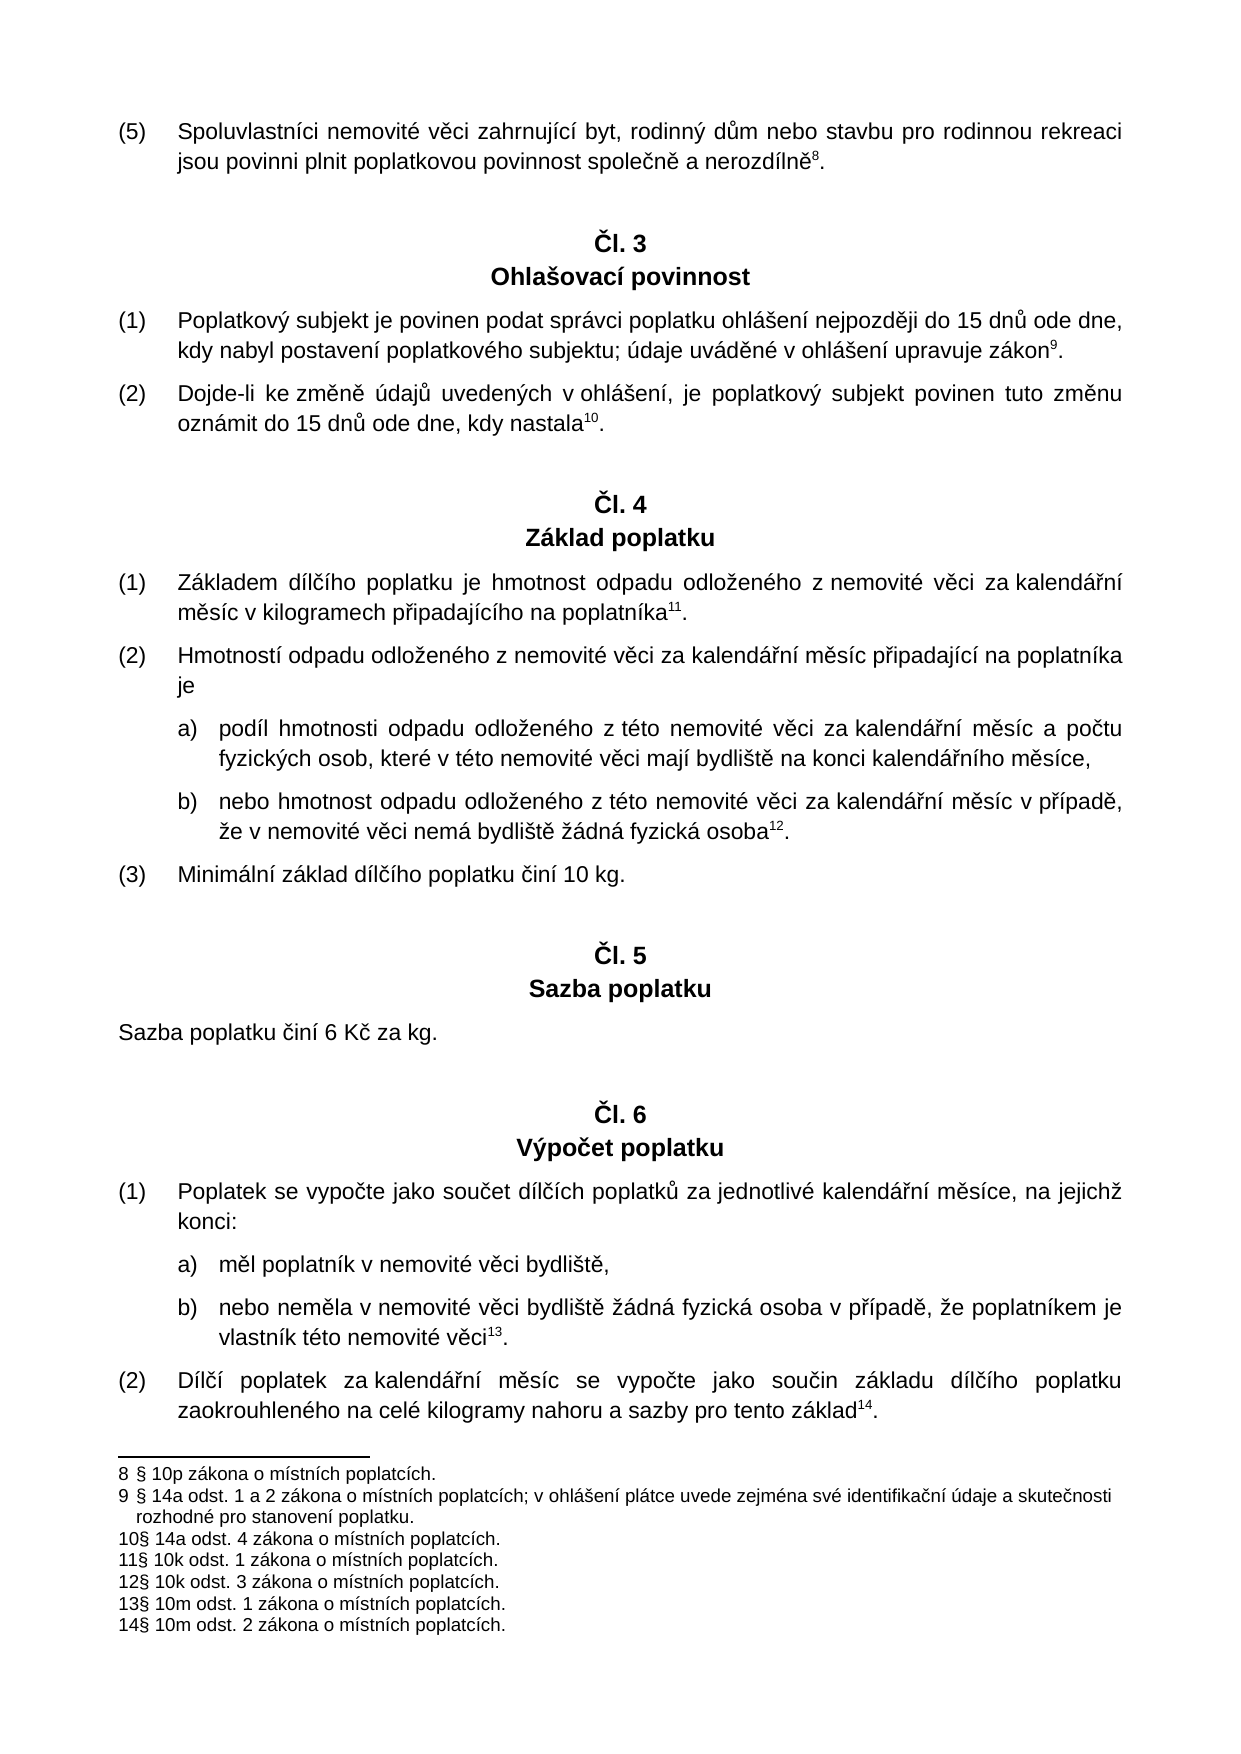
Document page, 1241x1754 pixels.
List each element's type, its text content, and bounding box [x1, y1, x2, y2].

list Základem dílčího poplatku je hmotnost odpadu odloženého z nemovité věci za kalendářní měsíc v kilogramech připadajícího na poplatníka. [118, 569, 1122, 626]
list Minimální základ dílčího poplatku činí 10 kg. [118, 861, 1122, 887]
list podíl hmotnosti odpadu odloženého z této nemovité věci za kalendářní měsíc a počtu fyzických osob, které v této nemovité věci mají bydliště na konci kalendářního měsíce, [177, 715, 1122, 771]
subtitle Čl. 5 Sazba poplatku [118, 941, 1122, 1003]
list Dojde-li ke změně údajů uvedených v ohlášení, je poplatkový subjekt povinen tuto změnu oznámit do 15 dnů ode dne, kdy nastala. [118, 380, 1122, 437]
list Spoluvlastníci nemovité věci zahrnující byt, rodinný dům nebo stavbu pro rodinnou rekreaci jsou povinni plnit poplatkovou povinnost společně a nerozdílně. [118, 118, 1122, 175]
list Hmotností odpadu odloženého z nemovité věci za kalendářní měsíc připadající na poplatníka je [118, 642, 1122, 698]
text Sazba poplatku činí 6 Kč za kg. [118, 1019, 1122, 1046]
subtitle Čl. 6 Výpočet poplatku [118, 1099, 1122, 1161]
list Dílčí poplatek za kalendářní měsíc se vypočte jako součin základu dílčího poplatku zaokrouhleného na celé kilogramy nahoru a sazby pro tento základ. [118, 1367, 1122, 1423]
list nebo neměla v nemovité věci bydliště žádná fyzická osoba v případě, že poplatníkem je vlastník této nemovité věci. [177, 1294, 1122, 1350]
list § 10m odst. 1 zákona o místních poplatcích. [118, 1592, 1122, 1614]
subtitle Čl. 4 Základ poplatku [118, 490, 1122, 552]
list Poplatkový subjekt je povinen podat správci poplatku ohlášení nejpozději do 15 dnů ode dne, kdy nabyl postavení poplatkového subjektu; údaje uváděné v ohlášení upravuje zákon. [118, 307, 1122, 364]
list Poplatek se vypočte jako součet dílčích poplatků za jednotlivé kalendářní měsíce, na jejichž konci: [118, 1178, 1122, 1235]
list § 10m odst. 2 zákona o místních poplatcích. [118, 1614, 1122, 1635]
list § 10k odst. 3 zákona o místních poplatcích. [118, 1571, 1122, 1592]
list § 10k odst. 1 zákona o místních poplatcích. [118, 1549, 1122, 1571]
list § 14a odst. 4 zákona o místních poplatcích. [118, 1528, 1122, 1549]
list § 10p zákona o místních poplatcích. [118, 1463, 1122, 1484]
list měl poplatník v nemovité věci bydliště, [177, 1251, 1122, 1277]
subtitle Čl. 3 Ohlašovací povinnost [118, 228, 1122, 290]
list § 14a odst. 1 a 2 zákona o místních poplatcích; v ohlášení plátce uvede zejména své identifikační údaje a skutečnosti rozhodné pro stanovení poplatku. [118, 1484, 1122, 1528]
list nebo hmotnost odpadu odloženého z této nemovité věci za kalendářní měsíc v případě, že v nemovité věci nemá bydliště žádná fyzická osoba. [177, 788, 1122, 844]
